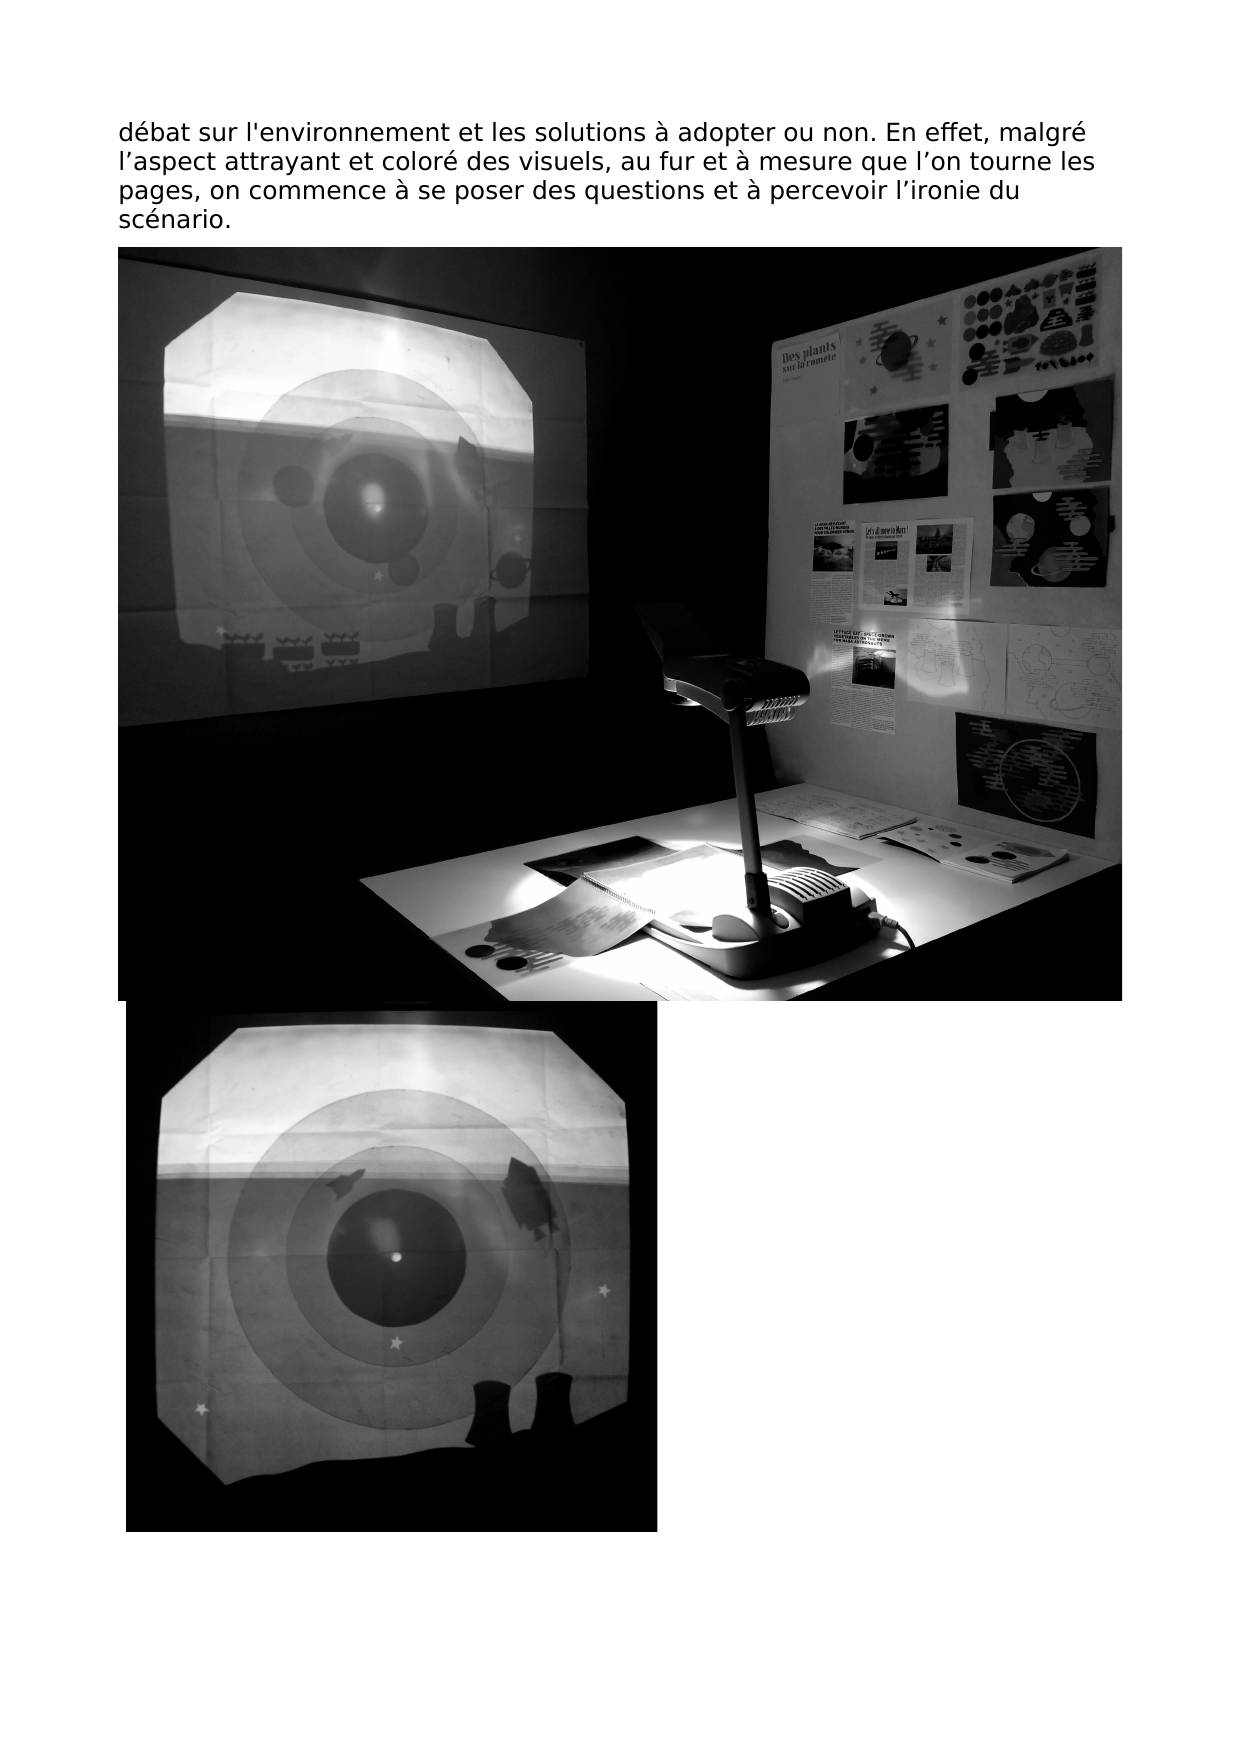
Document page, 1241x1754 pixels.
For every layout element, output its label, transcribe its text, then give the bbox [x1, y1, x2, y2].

picture [118, 247, 1123, 1532]
text débat sur l'environnement et les solutions à adopter ou non. En effet, malgré l’aspect attrayant et coloré des visuels, au fur et à mesure que l’on tourne les pages, on commence à se poser des questions et à percevoir l’ironie du scénario. [118, 118, 1122, 235]
